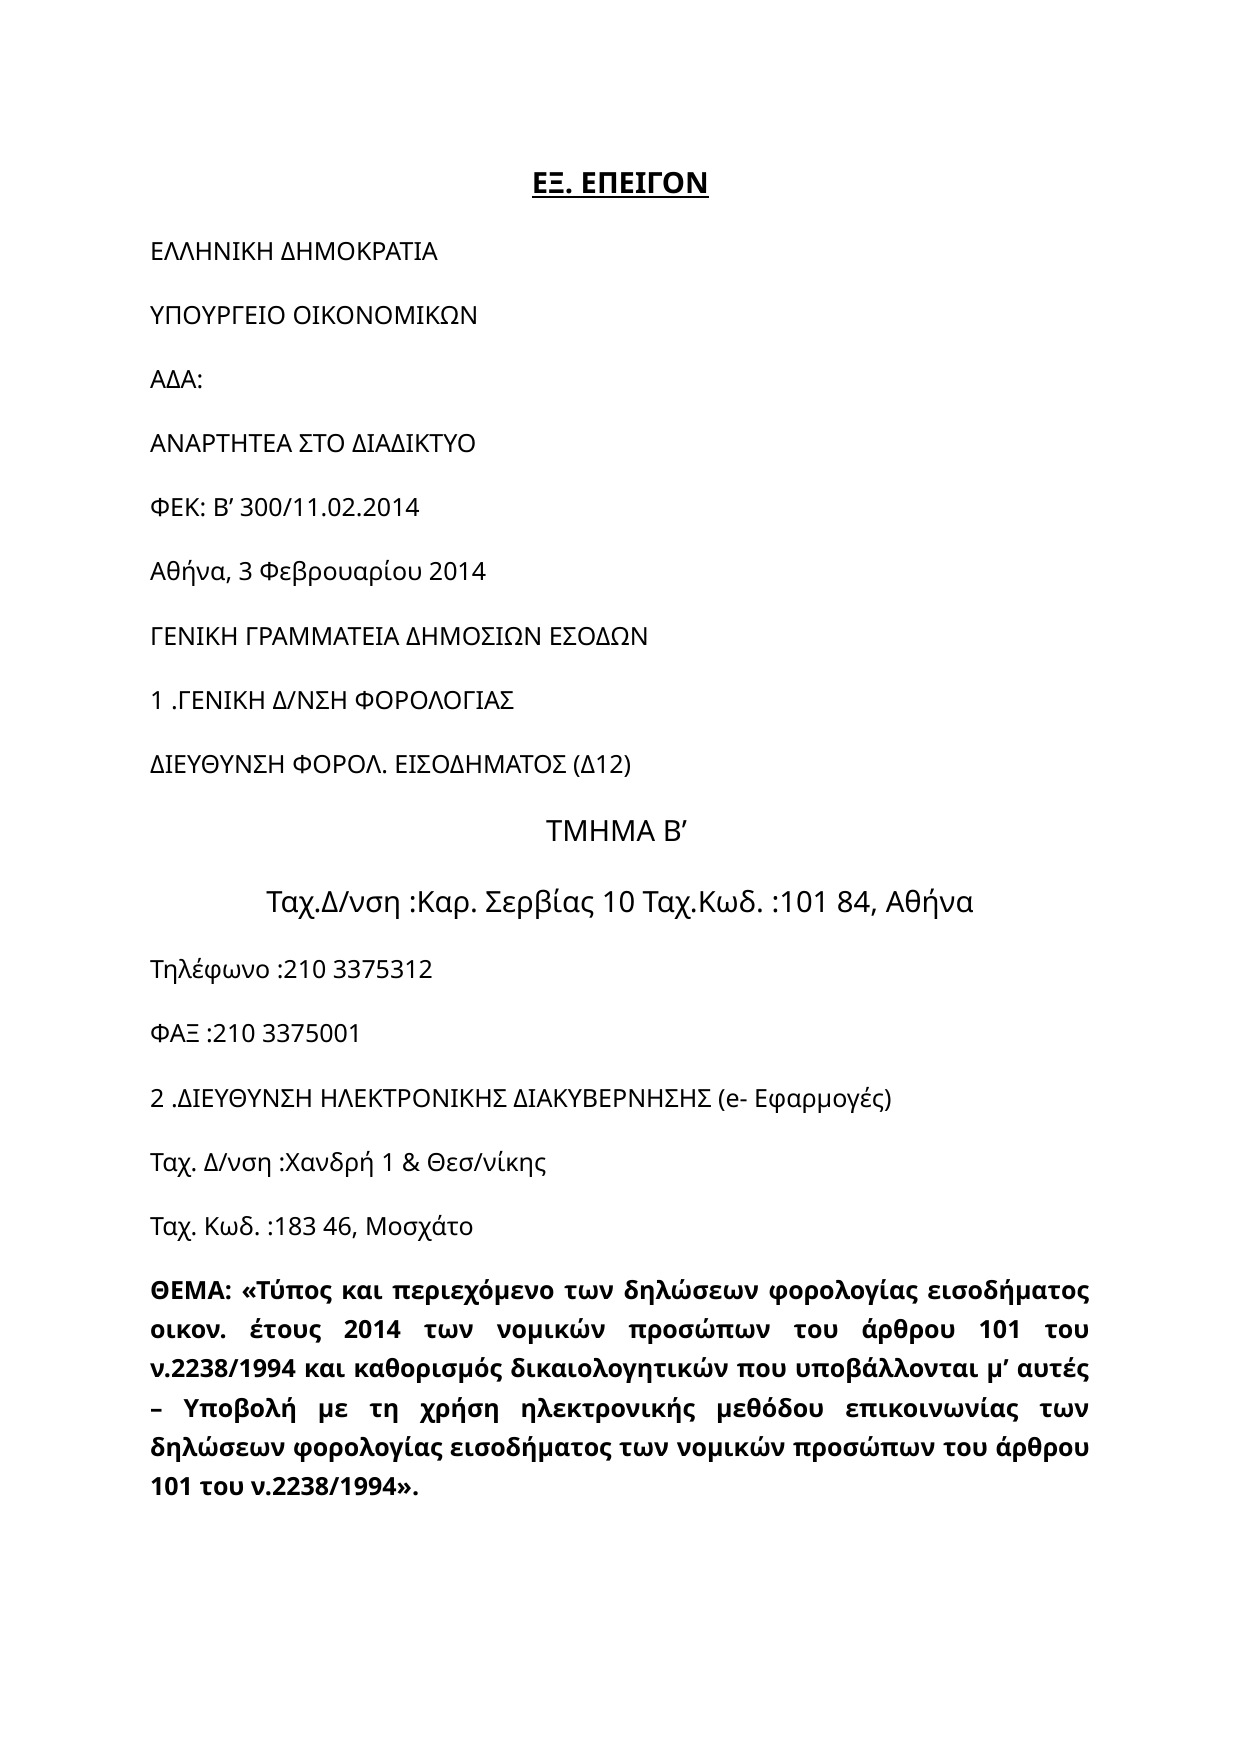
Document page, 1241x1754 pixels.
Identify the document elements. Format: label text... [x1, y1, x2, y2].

text Ταχ. Κωδ. :183 46, Μοσχάτο [150, 1208, 1090, 1243]
text ΘΕΜΑ: «Τύπος και περιεχόμενο των δηλώσεων φορολογίας εισοδήματος οικον. έτους 2014 των νομικών προσώπων του άρθρου 101 του ν.2238/1994 και καθορισμός δικαιολογητικών που υποβάλλονται μ’ αυτές – Υποβολή με τη χρήση ηλεκτρονικής μεθόδου επικοινωνίας των δηλώσεων φορολογίας εισοδήματος των νομικών προσώπων του άρθρου 101 του ν.2238/1994». [150, 1273, 1090, 1503]
text 2 .ΔΙΕΥΘΥΝΣΗ ΗΛΕΚΤΡΟΝΙΚΗΣ ΔΙΑΚΥΒΕΡΝΗΣΗΣ (e- Εφαρμογές) [150, 1080, 1090, 1114]
text ΔΙΕΥΘΥΝΣΗ ΦΟΡΟΛ. ΕΙΣΟΔΗΜΑΤΟΣ (Δ12) [150, 746, 1090, 781]
subtitle Ταχ.Δ/νση :Καρ. Σερβίας 10 Ταχ.Κωδ. :101 84, Αθήνα [150, 881, 1090, 921]
text Ταχ. Δ/νση :Χανδρή 1 & Θεσ/νίκης [150, 1144, 1090, 1178]
text Τηλέφωνο :210 3375312 [150, 952, 1090, 986]
text ΓΕΝΙΚΗ ΓΡΑΜΜΑΤΕΙΑ ΔΗΜΟΣΙΩΝ ΕΣΟΔΩΝ [150, 618, 1090, 652]
text ΦΕΚ: Β’ 300/11.02.2014 [150, 490, 1090, 524]
text ΑΝΑΡΤΗΤΕΑ ΣΤΟ ΔΙΑΔΙΚΤΥΟ [150, 426, 1090, 460]
text ΑΔΑ: [150, 361, 1090, 396]
text ΕΛΛΗΝΙΚΗ ΔΗΜΟΚΡΑΤΙΑ [150, 233, 1090, 267]
subtitle ΤΜΗΜΑ Β’ [150, 811, 1090, 850]
text ΕΞ. ΕΠΕΙΓΟΝ [150, 162, 1090, 202]
text ΦΑΞ :210 3375001 [150, 1016, 1090, 1050]
text 1 .ΓΕΝΙΚΗ Δ/ΝΣΗ ΦΟΡΟΛΟΓΙΑΣ [150, 682, 1090, 716]
text ΥΠΟΥΡΓΕΙΟ ΟΙΚΟΝΟΜΙΚΩΝ [150, 297, 1090, 331]
text Αθήνα, 3 Φεβρουαρίου 2014 [150, 554, 1090, 588]
